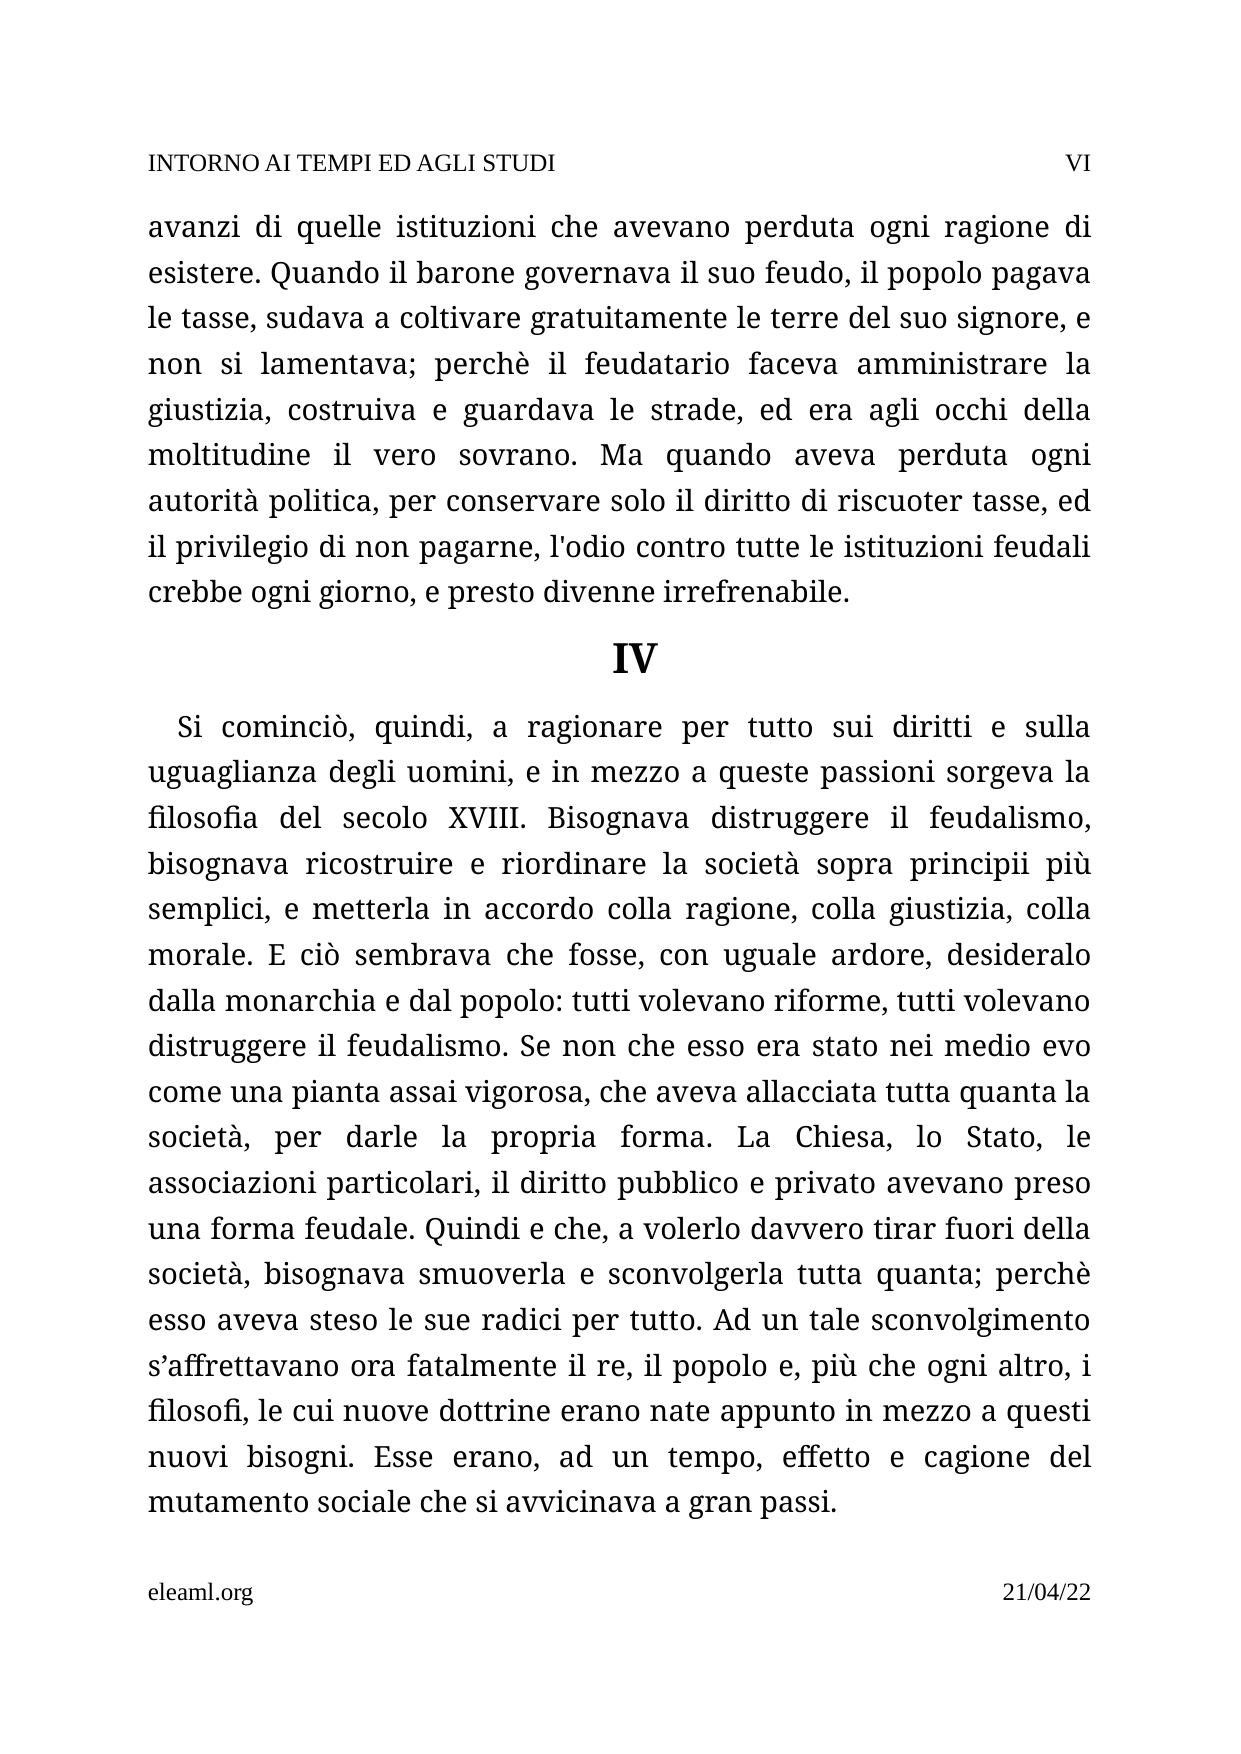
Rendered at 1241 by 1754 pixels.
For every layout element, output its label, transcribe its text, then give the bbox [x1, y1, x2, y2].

text Si cominciò, quindi, a ragionare per tutto sui diritti e sulla uguaglianza degli uomini, e in mezzo a queste passioni sorgeva la filosofia del secolo XVIII. Bisognava distruggere il feudalismo, bisognava ricostruire e riordinare la società sopra principii più semplici, e metterla in accordo colla ragione, colla giustizia, colla morale. E ciò sembrava che fosse, con uguale ardore, desideralo dalla monarchia e dal popolo: tutti volevano riforme, tutti volevano distruggere il feudalismo. Se non che esso era stato nei medio evo come una pianta assai vigorosa, che aveva allacciata tutta quanta la società, per darle la propria forma. La Chiesa, lo Stato, le associazioni particolari, il diritto pubblico e privato avevano preso una forma feudale. Quindi e che, a volerlo davvero tirar fuori della società, bisognava smuoverla e sconvolgerla tutta quanta; perchè esso aveva steso le sue radici per tutto. Ad un tale sconvolgimento s’affrettavano ora fatalmente il re, il popolo e, più che ogni altro, i filosofi, le cui nuove dottrine erano nate appunto in mezzo a questi nuovi bisogni. Esse erano, ad un tempo, effetto e cagione del mutamento sociale che si avvicinava a gran passi. [148, 706, 1093, 1521]
text IV [148, 629, 1093, 686]
text avanzi di quelle istituzioni che avevano perduta ogni ragione di esistere. Quando il barone governava il suo feudo, il popolo pagava le tasse, sudava a coltivare gratuitamente le terre del suo signore, e non si lamentava; perchè il feudatario faceva amministrare la giustizia, costruiva e guardava le strade, ed era agli occhi della moltitudine il vero sovrano. Ma quando aveva perduta ogni autorità politica, per conservare solo il diritto di riscuoter tasse, ed il privilegio di non pagarne, l'odio contro tutte le istituzioni feudali crebbe ogni giorno, e presto divenne irrefrenabile. [148, 207, 1093, 611]
